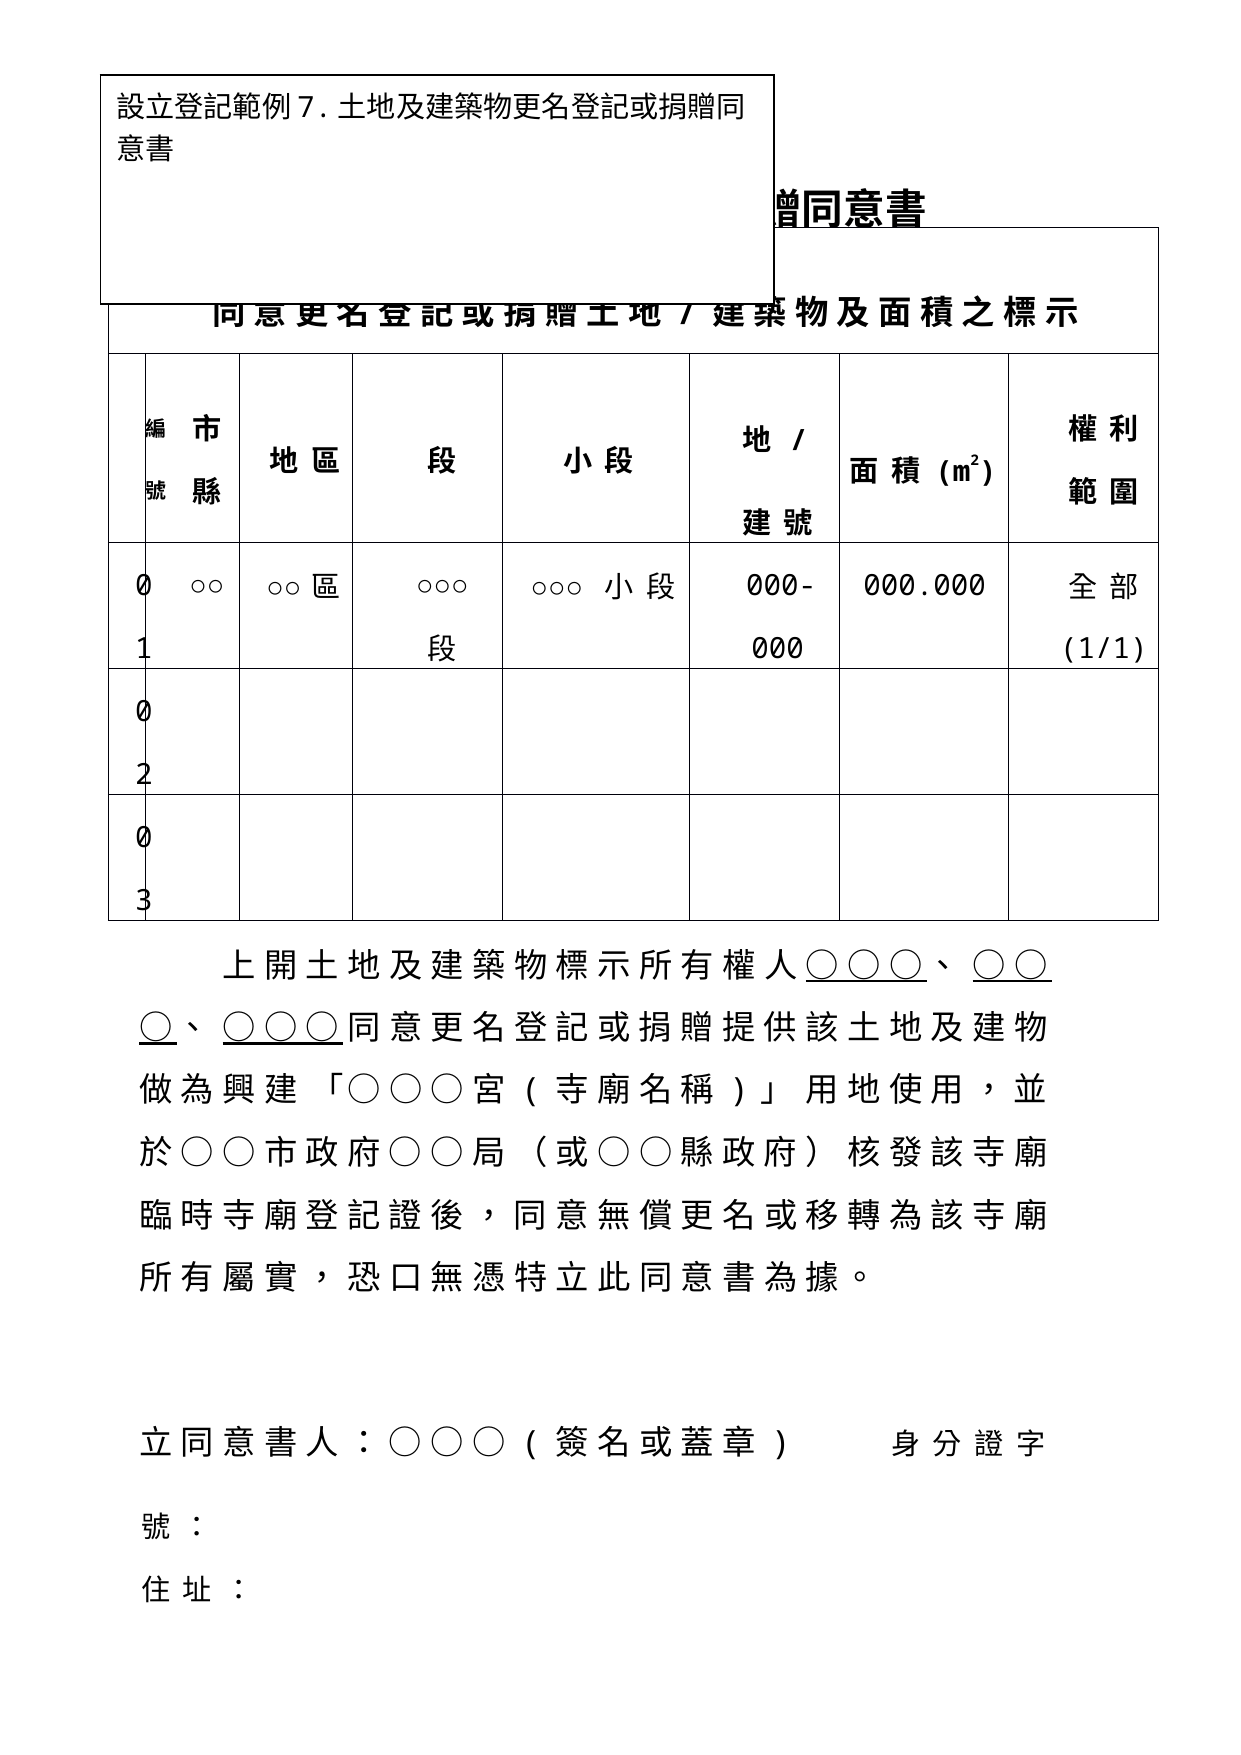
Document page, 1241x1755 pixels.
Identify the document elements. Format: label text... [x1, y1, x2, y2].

table_cell ○○ [146, 543, 239, 668]
table_cell 000.000 [840, 543, 1008, 668]
table_cell [503, 669, 689, 794]
table_cell 全部(1/1) [1009, 543, 1158, 668]
table_cell [353, 795, 502, 920]
table_cell [503, 795, 689, 920]
text 土地及建築物更名登記或捐贈同意書 [101, 76, 773, 303]
table_cell [1009, 669, 1158, 794]
text 住址： [135, 1546, 1051, 1608]
table_cell [690, 669, 839, 794]
table_cell 面積(m2) [840, 354, 1008, 542]
table_cell 權利範圍 [1009, 354, 1158, 542]
table_cell 地區 [240, 354, 352, 542]
table_cell 02 [109, 669, 145, 794]
table_cell [840, 795, 1008, 920]
table_cell ○○○小段 [503, 543, 689, 668]
table_cell 000-000 [690, 543, 839, 668]
table_cell [240, 669, 352, 794]
table_cell [353, 669, 502, 794]
text 土地及建築物更名登記或捐贈同意書 [775, 164, 1051, 227]
table_cell [146, 795, 239, 920]
table_cell [240, 795, 352, 920]
table_cell 03 [109, 795, 145, 920]
table_cell ○○○段 [353, 543, 502, 668]
table_cell 編號 [109, 354, 145, 542]
table_cell 段 [353, 354, 502, 542]
table_cell 小段 [503, 354, 689, 542]
table_cell [146, 669, 239, 794]
table_cell 地/建號 [690, 354, 839, 542]
table_cell 市縣 [146, 354, 239, 542]
table_cell [690, 795, 839, 920]
text 上開土地及建築物標示所有權人○○○、○○○、○○○同意更名登記或捐贈提供該土地及建物做為興建「○○○宮(寺廟名稱)」用地使用，並於○○市政府○○局（或○○縣政府）核發該寺廟臨時寺廟登記證後，同意無償更名或移轉為該寺廟所有屬實，恐口無憑特立此同意書為據。 [135, 921, 1051, 1296]
text 立同意書人：○○○(簽名或蓋章) 身分證字號： [135, 1358, 1051, 1546]
table_cell ○○區 [240, 543, 352, 668]
text 設立登記範例7. 土地及建築物更名登記或捐贈同意書 [116, 83, 758, 168]
table_cell [840, 669, 1008, 794]
table_cell [1009, 795, 1158, 920]
table_cell 01 [109, 543, 145, 668]
text 土地及建築物更名登記或捐贈同意書 [809, 195, 835, 227]
table_header 同意更名登記或捐贈土地/建築物及面積之標示 [109, 228, 1158, 353]
